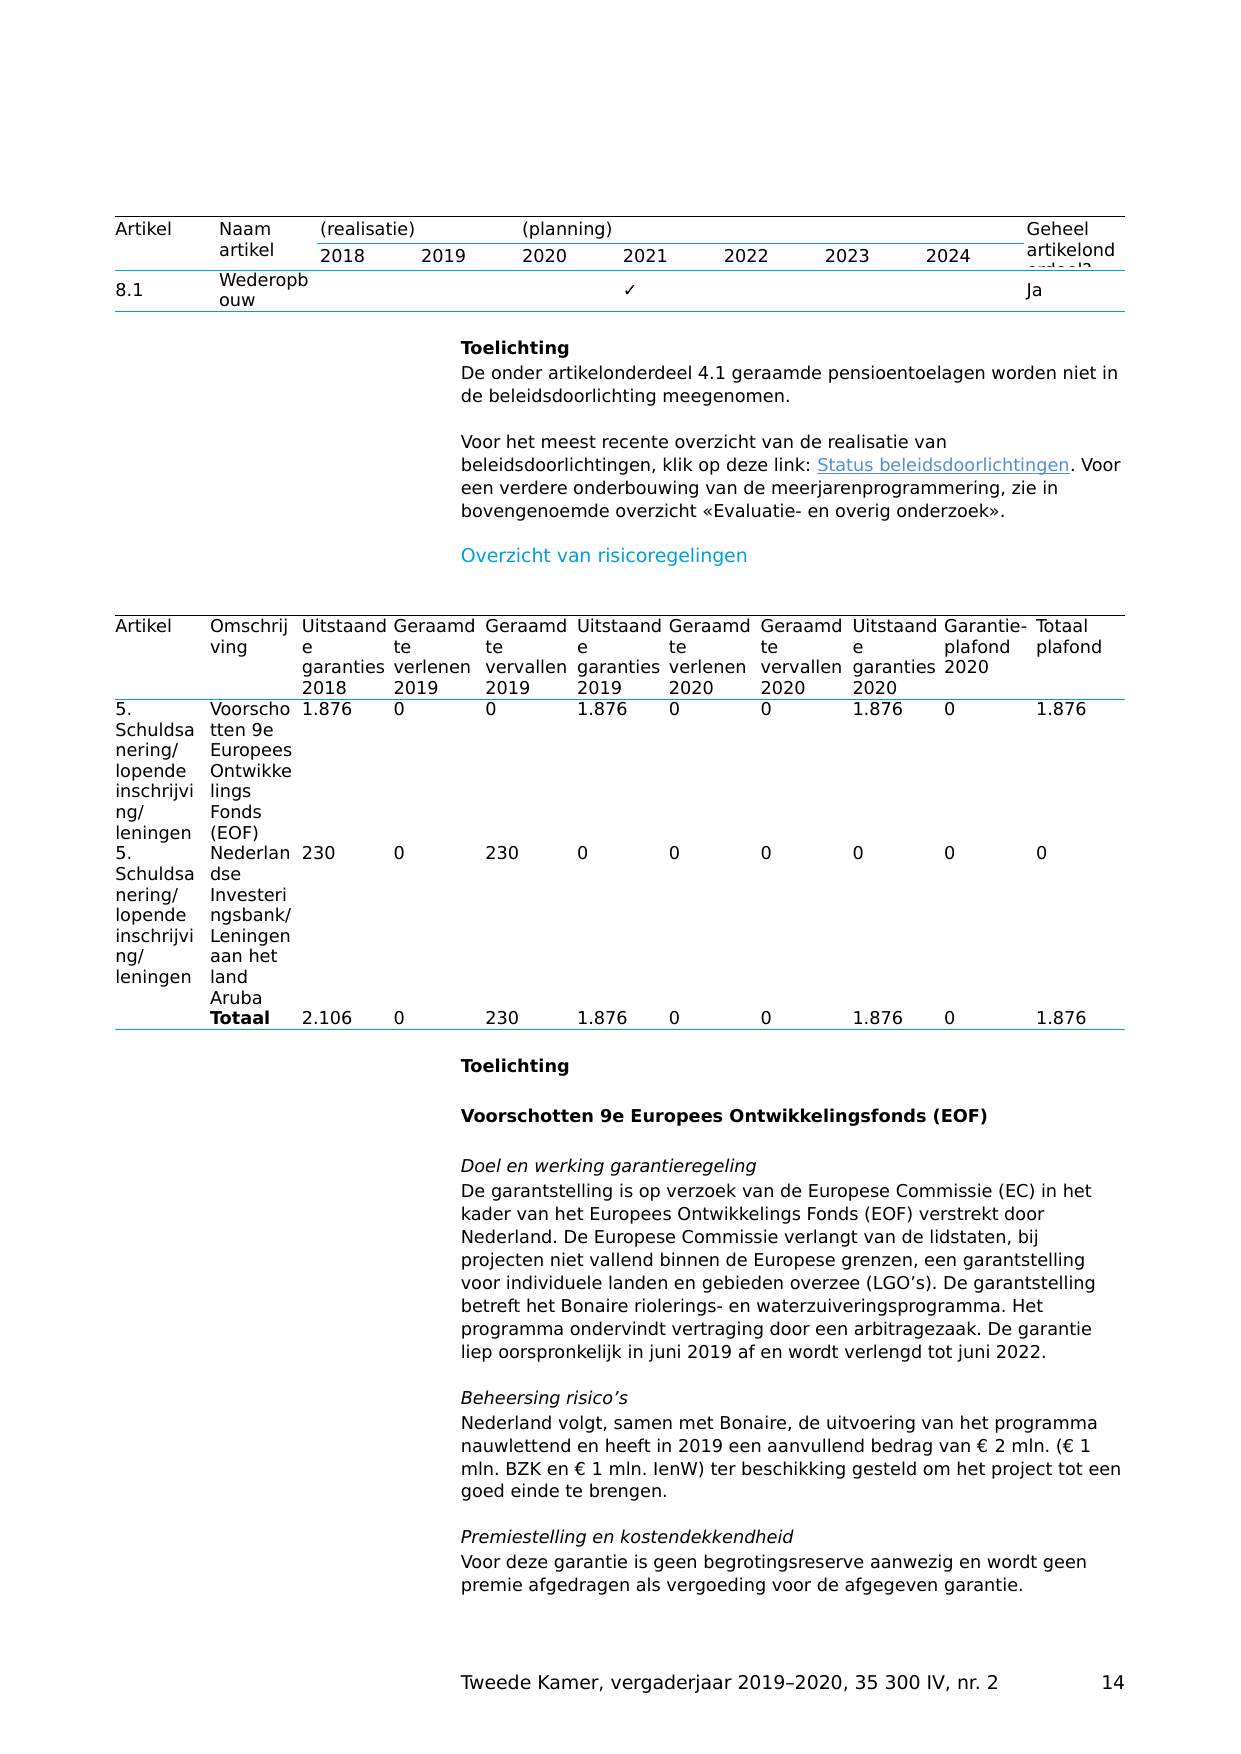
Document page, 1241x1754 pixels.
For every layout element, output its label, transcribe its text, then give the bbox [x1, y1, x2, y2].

table_cell Omschrijving [207, 616, 299, 698]
table_cell Ja [1024, 271, 1125, 311]
table_cell 2.106 [299, 1008, 390, 1029]
table_cell [822, 271, 923, 311]
table_cell 0 [666, 700, 757, 843]
table_cell 5. Schuldsanering/ lopende inschrijving/ leningen [115, 843, 207, 1008]
table_cell 0 [666, 1008, 757, 1029]
table_cell Artikel [115, 616, 207, 698]
table_cell 2021 [620, 244, 721, 270]
table_cell 2024 [923, 244, 1023, 270]
table_cell 2018 [317, 244, 418, 270]
text Voorschotten 9e Europees Ontwikkelingsfonds (EOF) [461, 1104, 1125, 1127]
table_cell [519, 271, 620, 311]
table_cell Uitstaande garanties 2020 [849, 616, 941, 698]
table_cell 0 [941, 700, 1033, 843]
table_cell 1.876 [574, 700, 666, 843]
table_cell 0 [941, 843, 1033, 1008]
table_cell Totaal plafond [1033, 616, 1125, 698]
table_cell Wederopbouw [216, 271, 317, 311]
table_cell 2019 [418, 244, 519, 270]
table_cell [721, 271, 822, 311]
table_cell 0 [390, 700, 482, 843]
table_cell Geraamd te verlenen 2019 [390, 616, 482, 698]
text Toelichting [461, 336, 1125, 359]
table_cell 0 [758, 843, 849, 1008]
table_cell 0 [758, 700, 849, 843]
table_cell 0 [666, 843, 757, 1008]
table_cell [115, 1008, 207, 1029]
table_cell 5. Schuldsanering/ lopende inschrijving/ leningen [115, 700, 207, 843]
text Nederland volgt, samen met Bonaire, de uitvoering van het programma nauwlettend en heeft in 2019 een aanvullend bedrag van € 2 mln. (€ 1 mln. BZK en € 1 mln. IenW) ter beschikking gesteld om het project tot een goed einde te brengen. [461, 1411, 1125, 1502]
table_header Tabel 8 Overzicht van verstrekte garanties (bedragen x € 1.000) [115, 590, 1125, 615]
table_cell Geraamd te vervallen 2020 [758, 616, 849, 698]
table_cell Artikel [115, 217, 216, 270]
table_cell 1.876 [849, 700, 941, 843]
table_cell Geheel artikelonderdeel? [1024, 217, 1125, 270]
text Toelichting [461, 1054, 1125, 1077]
table_cell 2020 [519, 244, 620, 270]
table_cell Nederlandse Investeringsbank/ Leningen aan het land Aruba [207, 843, 299, 1008]
table_cell 230 [482, 843, 574, 1008]
table_cell 230 [299, 843, 390, 1008]
table_cell [923, 271, 1023, 311]
table_cell 0 [758, 1008, 849, 1029]
table_cell 0 [1033, 843, 1125, 1008]
table_cell Geraamd te vervallen 2019 [482, 616, 574, 698]
table_cell Geraamd te verlenen 2020 [666, 616, 757, 698]
table_cell 0 [849, 843, 941, 1008]
table_cell Naam artikel [216, 217, 317, 270]
table_cell Garantie-plafond 2020 [941, 616, 1033, 698]
table_cell 1.876 [574, 1008, 666, 1029]
table_cell 0 [574, 843, 666, 1008]
text Beheersing risico’s [461, 1386, 1125, 1409]
text De garantstelling is op verzoek van de Europese Commissie (EC) in het kader van het Europees Ontwikkelings Fonds (EOF) verstrekt door Nederland. De Europese Commissie verlangt van de lidstaten, bij projecten niet vallend binnen de Europese grenzen, een garantstelling voor individuele landen en gebieden overzee (LGO’s). De garantstelling betreft het Bonaire riolerings- en waterzuiveringsprogramma. Het programma ondervindt vertraging door een arbitragezaak. De garantie liep oorspronkelijk in juni 2019 af en wordt verlengd tot juni 2022. [461, 1179, 1125, 1363]
table_cell Uitstaande garanties 2019 [574, 616, 666, 698]
table_cell Voorschotten 9e Europees Ontwikkelings Fonds (EOF) [207, 700, 299, 843]
table_cell ✓ [620, 271, 721, 311]
table_cell (planning) [519, 217, 1023, 243]
table_cell 8.1 [115, 271, 216, 311]
table_cell 0 [390, 1008, 482, 1029]
table_cell (realisatie) [317, 217, 519, 243]
text Voor deze garantie is geen begrotingsreserve aanwezig en wordt geen premie afgedragen als vergoeding voor de afgegeven garantie. [461, 1550, 1125, 1596]
table_cell [418, 271, 519, 311]
text Premiestelling en kostendekkendheid [461, 1525, 1125, 1548]
title Overzicht van risicoregelingen [461, 545, 1125, 567]
text Doel en werking garantieregeling [461, 1154, 1125, 1177]
text Voor het meest recente overzicht van de realisatie van beleidsdoorlichtingen, klik op deze link: Status beleidsdoorlichtingen. Voor een verdere onderbouwing van de meerjarenprogrammering, zie in bovengenoemde overzicht «Evaluatie- en overig onderzoek». [461, 430, 1125, 522]
table_cell 1.876 [1033, 700, 1125, 843]
table_cell 1.876 [1033, 1008, 1125, 1029]
table_cell 2023 [822, 244, 923, 270]
table_cell 230 [482, 1008, 574, 1029]
table_header Tabel 7 Meerjarenplanning beleidsdoorlichtingen [115, 191, 1125, 216]
table_cell 1.876 [849, 1008, 941, 1029]
table_cell 0 [482, 700, 574, 843]
table_cell 1.876 [299, 700, 390, 843]
table_cell Totaal [207, 1008, 299, 1029]
table_cell Uitstaande garanties 2018 [299, 616, 390, 698]
table_cell 0 [390, 843, 482, 1008]
table_cell 0 [941, 1008, 1033, 1029]
table_cell 2022 [721, 244, 822, 270]
text De onder artikelonderdeel 4.1 geraamde pensioentoelagen worden niet in de beleidsdoorlichting meegenomen. [461, 361, 1125, 407]
table_cell [317, 271, 418, 311]
